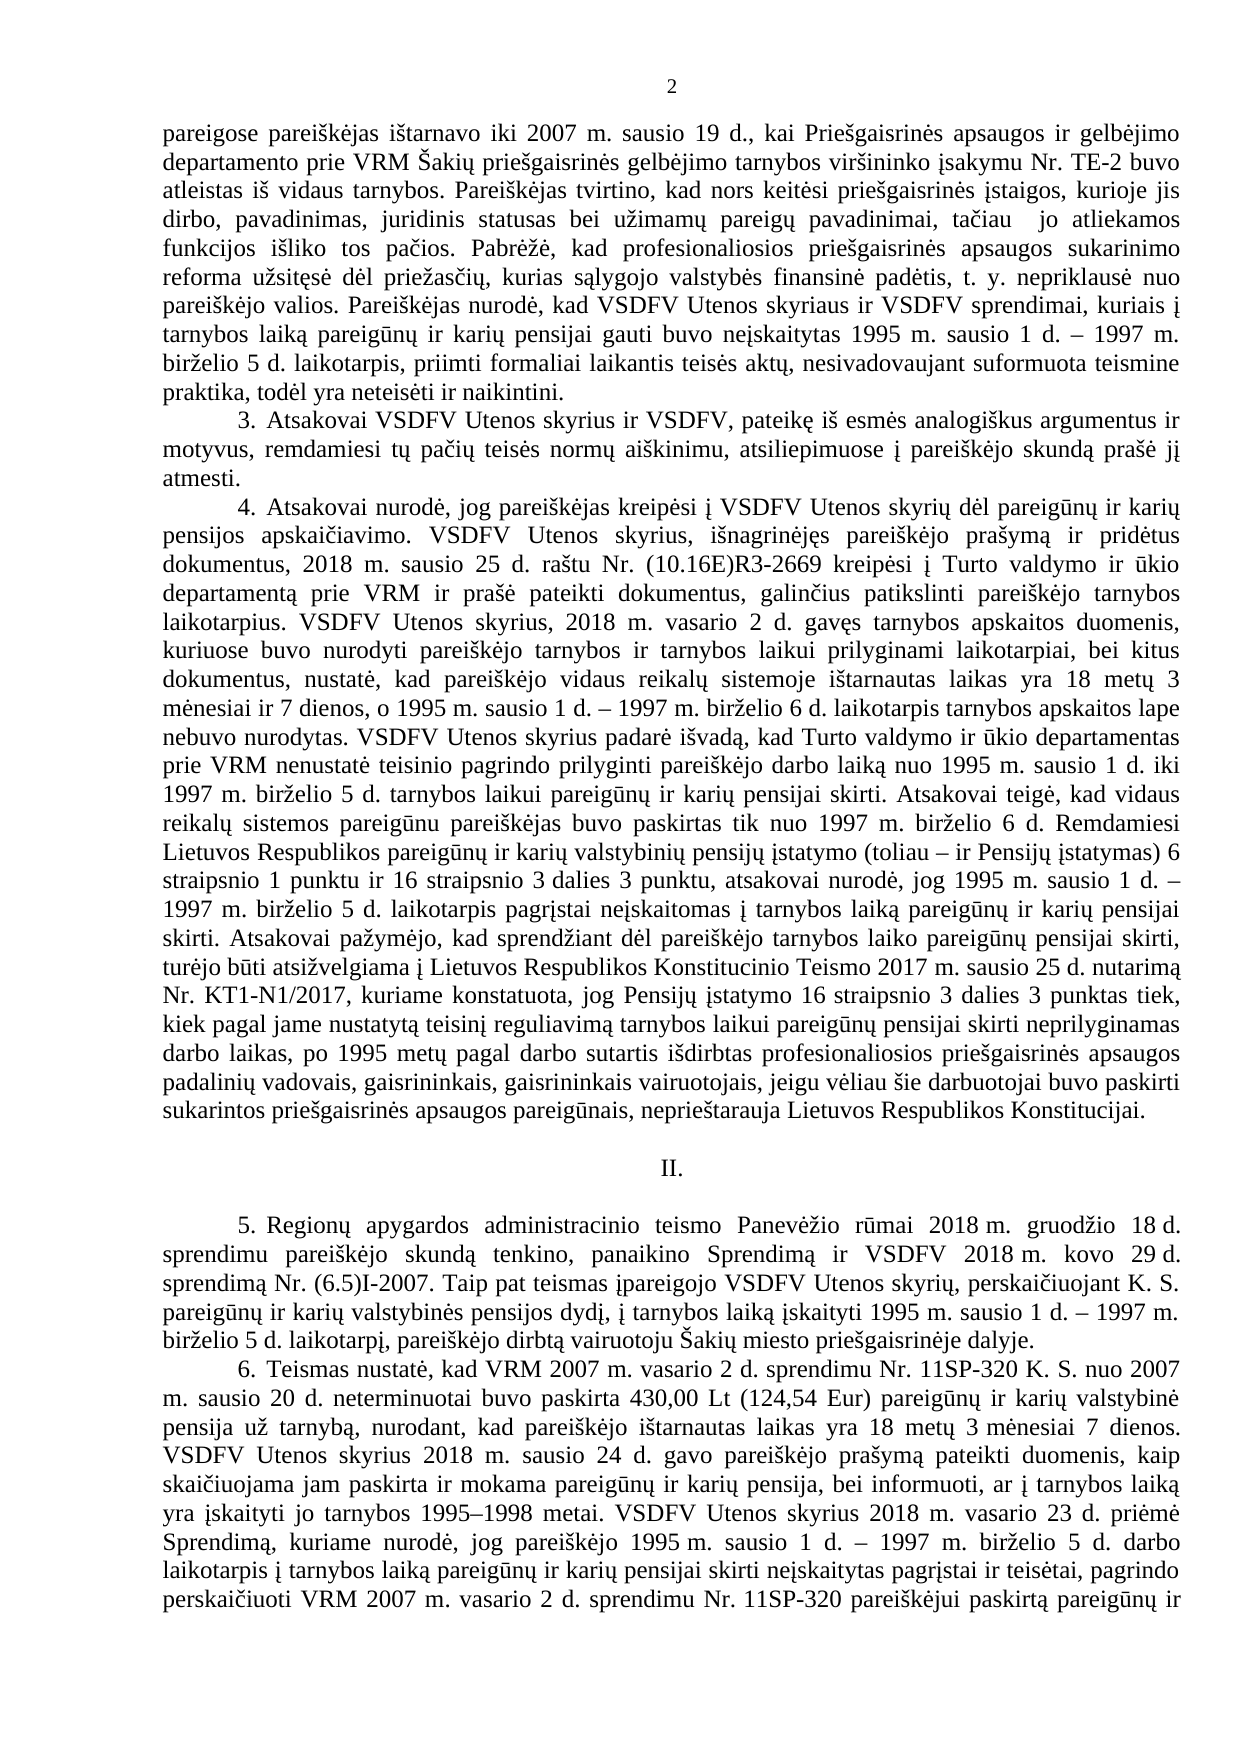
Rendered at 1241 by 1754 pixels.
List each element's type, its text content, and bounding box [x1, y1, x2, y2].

text 4. Atsakovai nurodė, jog pareiškėjas kreipėsi į VSDFV Utenos skyrių dėl pareigūnų ir karių pensijos apskaičiavimo. VSDFV Utenos skyrius, išnagrinėjęs pareiškėjo prašymą ir pridėtus dokumentus, 2018 m. sausio 25 d. raštu Nr. (10.16E)R3-2669 kreipėsi į Turto valdymo ir ūkio departamentą prie VRM ir prašė pateikti dokumentus, galinčius patikslinti pareiškėjo tarnybos laikotarpius. VSDFV Utenos skyrius, 2018 m. vasario 2 d. gavęs tarnybos apskaitos duomenis, kuriuose buvo nurodyti pareiškėjo tarnybos ir tarnybos laikui prilyginami laikotarpiai, bei kitus dokumentus, nustatė, kad pareiškėjo vidaus reikalų sistemoje ištarnautas laikas yra 18 metų 3 mėnesiai ir 7 dienos, o 1995 m. sausio 1 d. – 1997 m. birželio 6 d. laikotarpis tarnybos apskaitos lape nebuvo nurodytas. VSDFV Utenos skyrius padarė išvadą, kad Turto valdymo ir ūkio departamentas prie VRM nenustatė teisinio pagrindo prilyginti pareiškėjo darbo laiką nuo 1995 m. sausio 1 d. iki 1997 m. birželio 5 d. tarnybos laikui pareigūnų ir karių pensijai skirti. Atsakovai teigė, kad vidaus reikalų sistemos pareigūnu pareiškėjas buvo paskirtas tik nuo 1997 m. birželio 6 d. Remdamiesi Lietuvos Respublikos pareigūnų ir karių valstybinių pensijų įstatymo (toliau – ir Pensijų įstatymas) 6 straipsnio 1 punktu ir 16 straipsnio 3 dalies 3 punktu, atsakovai nurodė, jog 1995 m. sausio 1 d. – 1997 m. birželio 5 d. laikotarpis pagrįstai neįskaitomas į tarnybos laiką pareigūnų ir karių pensijai skirti. Atsakovai pažymėjo, kad sprendžiant dėl pareiškėjo tarnybos laiko pareigūnų pensijai skirti, turėjo būti atsižvelgiama į Lietuvos Respublikos Konstitucinio Teismo 2017 m. sausio 25 d. nutarimą Nr. KT1-N1/2017, kuriame konstatuota, jog Pensijų įstatymo 16 straipsnio 3 dalies 3 punktas tiek, kiek pagal jame nustatytą teisinį reguliavimą tarnybos laikui pareigūnų pensijai skirti neprilyginamas darbo laikas, po 1995 metų pagal darbo sutartis išdirbtas profesionaliosios priešgaisrinės apsaugos padalinių vadovais, gaisrininkais, gaisrininkais vairuotojais, jeigu vėliau šie darbuotojai buvo paskirti sukarintos priešgaisrinės apsaugos pareigūnais, neprieštarauja Lietuvos Respublikos Konstitucijai. [162, 492, 1181, 1124]
text 5. Regionų apygardos administracinio teismo Panevėžio rūmai 2018 m. gruodžio 18 d. sprendimu pareiškėjo skundą tenkino, panaikino Sprendimą ir VSDFV 2018 m. kovo 29 d. sprendimą Nr. (6.5)I-2007. Taip pat teismas įpareigojo VSDFV Utenos skyrių, perskaičiuojant K. S. pareigūnų ir karių valstybinės pensijos dydį, į tarnybos laiką įskaityti 1995 m. sausio 1 d. – 1997 m. birželio 5 d. laikotarpį, pareiškėjo dirbtą vairuotoju Šakių miesto priešgaisrinėje dalyje. [162, 1211, 1181, 1354]
text 6. Teismas nustatė, kad VRM 2007 m. vasario 2 d. sprendimu Nr. 11SP-320 K. S. nuo 2007 m. sausio 20 d. neterminuotai buvo paskirta 430,00 Lt (124,54 Eur) pareigūnų ir karių valstybinė pensija už tarnybą, nurodant, kad pareiškėjo ištarnautas laikas yra 18 metų 3 mėnesiai 7 dienos. VSDFV Utenos skyrius 2018 m. sausio 24 d. gavo pareiškėjo prašymą pateikti duomenis, kaip skaičiuojama jam paskirta ir mokama pareigūnų ir karių pensija, bei informuoti, ar į tarnybos laiką yra įskaityti jo tarnybos 1995–1998 metai. VSDFV Utenos skyrius 2018 m. vasario 23 d. priėmė Sprendimą, kuriame nurodė, jog pareiškėjo 1995 m. sausio 1 d. – 1997 m. birželio 5 d. darbo laikotarpis į tarnybos laiką pareigūnų ir karių pensijai skirti neįskaitytas pagrįstai ir teisėtai, pagrindo perskaičiuoti VRM 2007 m. vasario 2 d. sprendimu Nr. 11SP-320 pareiškėjui paskirtą pareigūnų ir [162, 1354, 1181, 1613]
text pareigose pareiškėjas ištarnavo iki 2007 m. sausio 19 d., kai Priešgaisrinės apsaugos ir gelbėjimo departamento prie VRM Šakių priešgaisrinės gelbėjimo tarnybos viršininko įsakymu Nr. TE-2 buvo atleistas iš vidaus tarnybos. Pareiškėjas tvirtino, kad nors keitėsi priešgaisrinės įstaigos, kurioje jis dirbo, pavadinimas, juridinis statusas bei užimamų pareigų pavadinimai, tačiau jo atliekamos funkcijos išliko tos pačios. Pabrėžė, kad profesionaliosios priešgaisrinės apsaugos sukarinimo reforma užsitęsė dėl priežasčių, kurias sąlygojo valstybės finansinė padėtis, t. y. nepriklausė nuo pareiškėjo valios. Pareiškėjas nurodė, kad VSDFV Utenos skyriaus ir VSDFV sprendimai, kuriais į tarnybos laiką pareigūnų ir karių pensijai gauti buvo neįskaitytas 1995 m. sausio 1 d. – 1997 m. birželio 5 d. laikotarpis, priimti formaliai laikantis teisės aktų, nesivadovaujant suformuota teismine praktika, todėl yra neteisėti ir naikintini. [162, 118, 1181, 406]
text II. [162, 1153, 1181, 1182]
text 3. Atsakovai VSDFV Utenos skyrius ir VSDFV, pateikę iš esmės analogiškus argumentus ir motyvus, remdamiesi tų pačių teisės normų aiškinimu, atsiliepimuose į pareiškėjo skundą prašė jį atmesti. [162, 406, 1181, 492]
